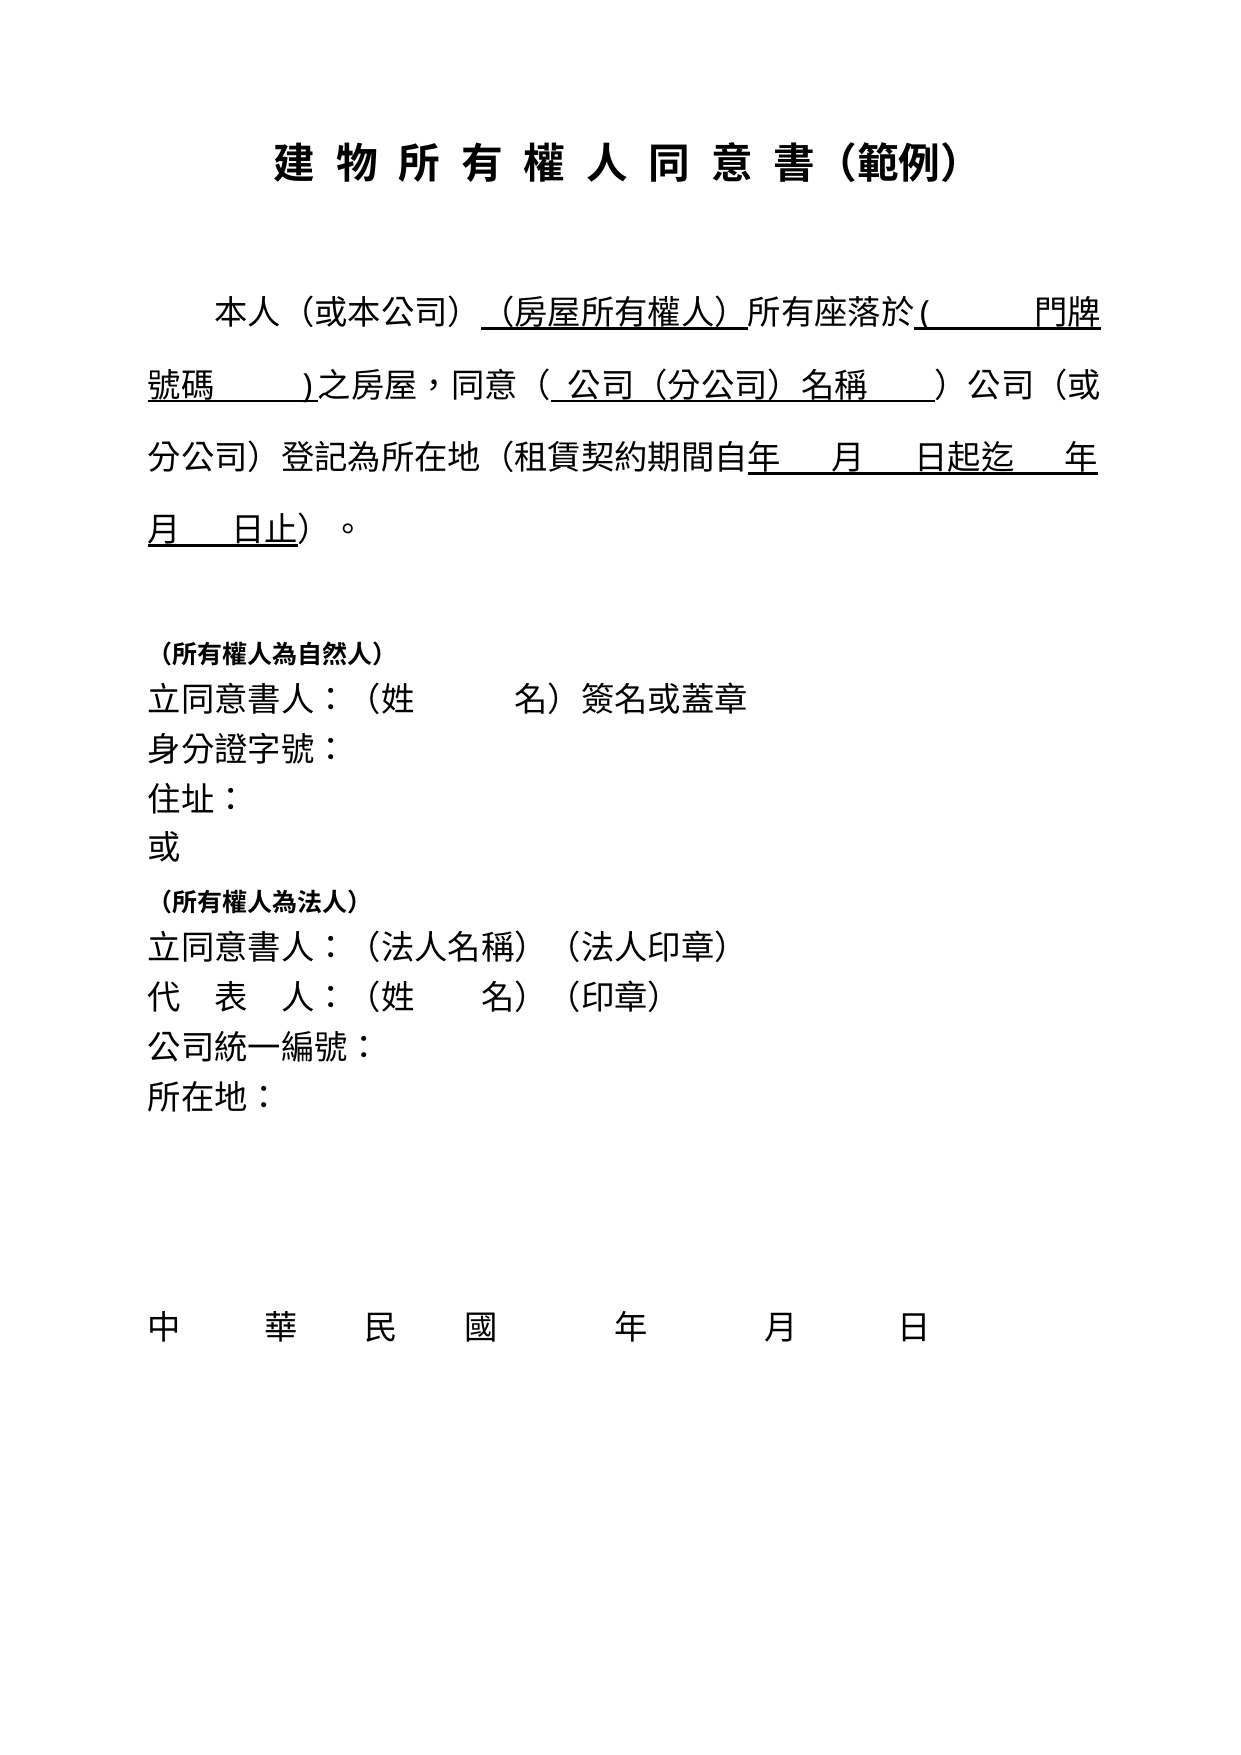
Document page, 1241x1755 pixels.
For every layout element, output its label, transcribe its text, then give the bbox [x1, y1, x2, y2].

text 立同意書人：（法人名稱）（法人印章） [148, 919, 1107, 969]
text 住址： [148, 771, 1107, 821]
text 身分證字號： [148, 721, 1107, 771]
text （所有權人為法人） [148, 869, 1107, 919]
text 中 華 民 國 年 月 日 [148, 1301, 1107, 1349]
text 公司統一編號： [148, 1019, 1107, 1069]
text （所有權人為自然人） [148, 621, 1107, 671]
text 代 表 人：（姓 名）（印章） [148, 969, 1107, 1019]
text 本人（或本公司）（房屋所有權人）所有座落於( 門牌號碼 )之房屋，同意（ 公司（分公司）名稱 ）公司（或分公司）登記為所在地（租賃契約期間自年 月 日起迄 年 月 日止）。 [148, 286, 1107, 551]
text 建 物 所 有 權 人 同 意 書（範例） [148, 130, 1107, 191]
text 所在地： [148, 1069, 1107, 1119]
text 或 [148, 821, 1107, 869]
text 立同意書人：（姓 名）簽名或蓋章 [148, 671, 1107, 721]
